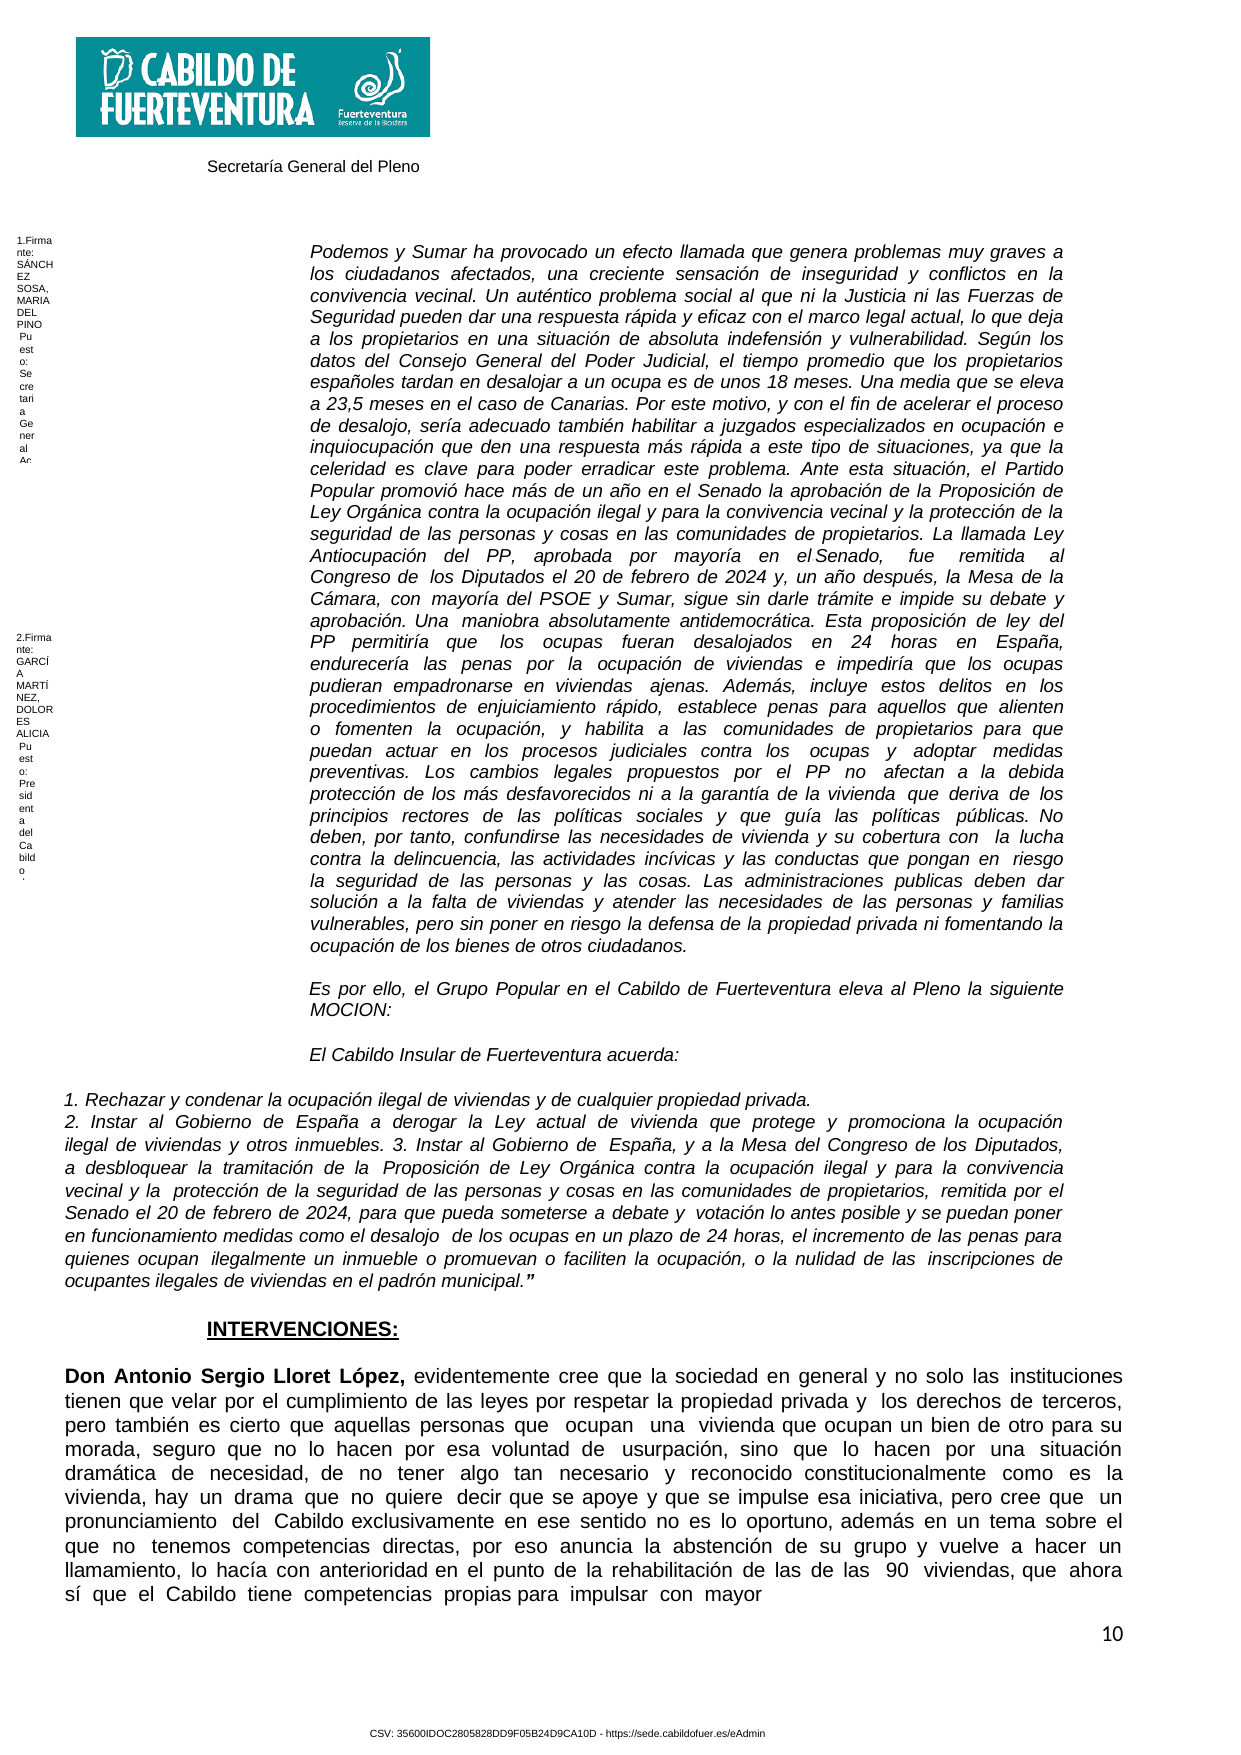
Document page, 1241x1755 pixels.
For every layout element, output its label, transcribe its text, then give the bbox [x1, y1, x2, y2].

text El Cabildo Insular de Fuerteventura acuerda: [309, 1043, 1241, 1065]
subtitle 10 [64, 1619, 1123, 1647]
text Es por ello, el Grupo Popular en el Cabildo de Fuerteventura eleva al Pleno la siguiente MOCION: [309, 978, 1064, 1021]
text Podemos y Sumar ha provocado un efecto llamada que genera problemas muy graves a los ciudadanos afectados, una creciente sensación de inseguridad y conflictos en la convivencia vecinal. Un auténtico problema social al que ni la Justicia ni las Fuerzas de Seguridad pueden dar una respuesta rápida y eficaz con el marco legal actual, lo que deja a los propietarios en una situación de absoluta indefensión y vulnerabilidad. Según los datos del Consejo General del Poder Judicial, el tiempo promedio que los propietarios españoles tardan en desalojar a un ocupa es de unos 18 meses. Una media que se eleva a 23,5 meses en el caso de Canarias. Por este motivo, y con el fin de acelerar el proceso de desalojo, sería adecuado también habilitar a juzgados especializados en ocupación e inquiocupación que den una respuesta más rápida a este tipo de situaciones, ya que la celeridad es clave para poder erradicar este problema. Ante esta situación, el Partido Popular promovió hace más de un año en el Senado la aprobación de la Proposición de Ley Orgánica contra la ocupación ilegal y para la convivencia vecinal y la protección de la seguridad de las personas y cosas en las comunidades de propietarios. La llamada Ley Antiocupación del PP, aprobada por mayoría en el Senado, fue remitida al Congreso de los Diputados el 20 de febrero de 2024 y, un año después, la Mesa de la Cámara, con mayoría del PSOE y Sumar, sigue sin darle trámite e impide su debate y aprobación. Una maniobra absolutamente antidemocrática. Esta proposición de ley del PP permitiría que los ocupas fueran desalojados en 24 horas en España, endurecería las penas por la ocupación de viviendas e impediría que los ocupas pudieran empadronarse en viviendas ajenas. Además, incluye estos delitos en los procedimientos de enjuiciamiento rápido, establece penas para aquellos que alienten o fomenten la ocupación, y habilita a las comunidades de propietarios para que puedan actuar en los procesos judiciales contra los ocupas y adoptar medidas preventivas. Los cambios legales propuestos por el PP no afectan a la debida protección de los más desfavorecidos ni a la garantía de la vivienda que deriva de los principios rectores de las políticas sociales y que guía las políticas públicas. No deben, por tanto, confundirse las necesidades de vivienda y su cobertura con la lucha contra la delincuencia, las actividades incívicas y las conductas que pongan en riesgo la seguridad de las personas y las cosas. Las administraciones publicas deben dar solución a la falta de viviendas y atender las necesidades de las personas y familias vulnerables, pero sin poner en riesgo la defensa de la propiedad privada ni fomentando la ocupación de los bienes de otros ciudadanos. [310, 241, 1064, 956]
text Puesto: Secretaria General Acctal. del Pleno Fecha Firma: 08/04/2025 08:04:58 [19, 331, 37, 463]
text Don Antonio Sergio Lloret López, evidentemente cree que la sociedad en general y no solo las instituciones tienen que velar por el cumplimiento de las leyes por respetar la propiedad privada y los derechos de terceros, pero también es cierto que aquellas personas que ocupan una vivienda que ocupan un bien de otro para su morada, seguro que no lo hacen por esa voluntad de usurpación, sino que lo hacen por una situación dramática de necesidad, de no tener algo tan necesario y reconocido constitucionalmente como es la vivienda, hay un drama que no quiere decir que se apoye y que se impulse esa iniciativa, pero cree que un pronunciamiento del Cabildo exclusivamente en ese sentido no es lo oportuno, además en un tema sobre el que no tenemos competencias directas, por eso anuncia la abstención de su grupo y vuelve a hacer un llamamiento, lo hacía con anterioridad en el punto de la rehabilitación de las de las 90 viviendas, que ahora sí que el Cabildo tiene competencias propias para impulsar con mayor [64, 1364, 1123, 1606]
list Rechazar y condenar la ocupación ilegal de viviendas y de cualquier propiedad privada. [63, 1089, 1241, 1110]
list Instar al Gobierno de España a derogar la Ley actual de vivienda que protege y promociona la ocupación ilegal de viviendas y otros inmuebles. 3. Instar al Gobierno de España, y a la Mesa del Congreso de los Diputados, a desbloquear la tramitación de la Proposición de Ley Orgánica contra la ocupación ilegal y para la convivencia vecinal y la protección de la seguridad de las personas y cosas en las comunidades de propietarios, remitida por el Senado el 20 de febrero de 2024, para que pueda someterse a debate y votación lo antes posible y se puedan poner en funcionamiento medidas como el desalojo de los ocupas en un plazo de 24 horas, el incremento de las penas para quienes ocupan ilegalmente un inmueble o promuevan o faciliten la ocupación, o la nulidad de las inscripciones de ocupantes ilegales de viviendas en el padrón municipal.” [64, 1111, 1064, 1292]
text 2.Firmante: GARCÍA MARTÍNEZ, DOLORES ALICIA [16, 632, 53, 740]
text Puesto: Presidenta del Cabildo de Fuerteventura Fecha Firma: 08/04/2025 11:00:22 [19, 740, 36, 879]
text 1.Firmante: SÁNCHEZ SOSA,MARIA DEL PINO [17, 234, 54, 330]
subtitle INTERVENCIONES: [207, 1317, 1241, 1341]
